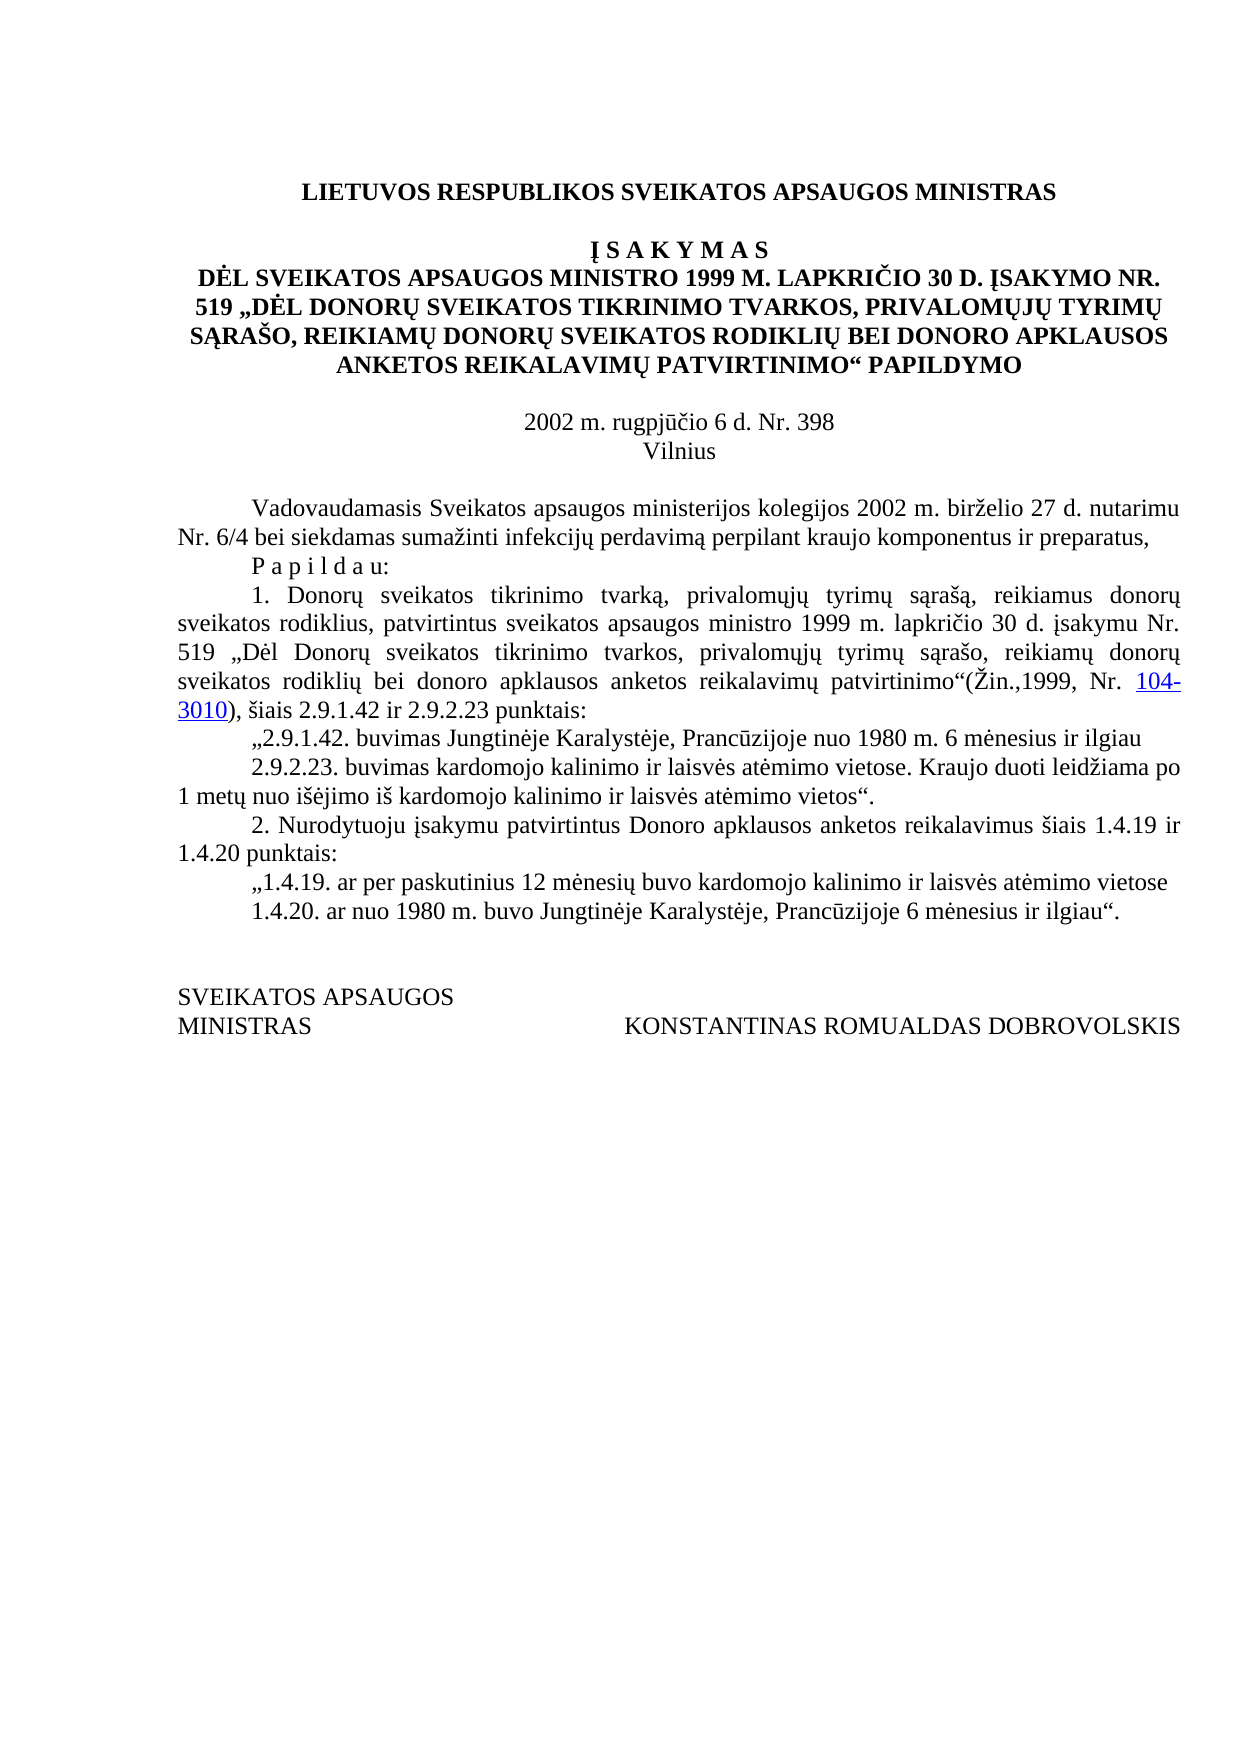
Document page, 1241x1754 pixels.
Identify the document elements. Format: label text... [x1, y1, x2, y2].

text „1.4.19. ar per paskutinius 12 mėnesių buvo kardomojo kalinimo ir laisvės atėmimo vietose [177, 867, 1181, 896]
text Vadovaudamasis Sveikatos apsaugos ministerijos kolegijos 2002 m. birželio 27 d. nutarimu Nr. 6/4 bei siekdamas sumažinti infekcijų perdavimą perpilant kraujo komponentus ir preparatus, [177, 493, 1181, 551]
text 2. Nurodytuoju įsakymu patvirtintus Donoro apklausos anketos reikalavimus šiais 1.4.19 ir 1.4.20 punktais: [177, 810, 1181, 867]
text Papildau: [177, 551, 1181, 580]
text „2.9.1.42. buvimas Jungtinėje Karalystėje, Prancūzijoje nuo 1980 m. 6 mėnesius ir ilgiau [177, 723, 1181, 752]
text DĖL SVEIKATOS APSAUGOS MINISTRO 1999 M. LAPKRIČIO 30 D. ĮSAKYMO NR. 519 „DĖL DONORŲ SVEIKATOS TIKRINIMO TVARKOS, PRIVALOMŲJŲ TYRIMŲ SĄRAŠO, REIKIAMŲ DONORŲ SVEIKATOS RODIKLIŲ BEI DONORO APKLAUSOS ANKETOS REIKALAVIMŲ PATVIRTINIMO“ PAPILDYMO [177, 263, 1181, 378]
text 1. Donorų sveikatos tikrinimo tvarką, privalomųjų tyrimų sąrašą, reikiamus donorų sveikatos rodiklius, patvirtintus sveikatos apsaugos ministro 1999 m. lapkričio 30 d. įsakymu Nr. 519 „Dėl Donorų sveikatos tikrinimo tvarkos, privalomųjų tyrimų sąrašo, reikiamų donorų sveikatos rodiklių bei donoro apklausos anketos reikalavimų patvirtinimo“(Žin.,1999, Nr. 104-3010), šiais 2.9.1.42 ir 2.9.2.23 punktais: [177, 580, 1181, 723]
text SVEIKATOS APSAUGOS [177, 982, 1181, 1011]
text Vilnius [177, 436, 1181, 465]
text LIETUVOS RESPUBLIKOS SVEIKATOS APSAUGOS MINISTRAS [177, 177, 1181, 206]
text 2.9.2.23. buvimas kardomojo kalinimo ir laisvės atėmimo vietose. Kraujo duoti leidžiama po 1 metų nuo išėjimo iš kardomojo kalinimo ir laisvės atėmimo vietos“. [177, 752, 1181, 810]
text MINISTRAS KONSTANTINAS ROMUALDAS DOBROVOLSKIS [177, 1011, 1181, 1040]
text 1.4.20. ar nuo 1980 m. buvo Jungtinėje Karalystėje, Prancūzijoje 6 mėnesius ir ilgiau“. [177, 896, 1181, 925]
text 2002 m. rugpjūčio 6 d. Nr. 398 [177, 407, 1181, 436]
text Į S A K Y M A S [177, 235, 1181, 263]
